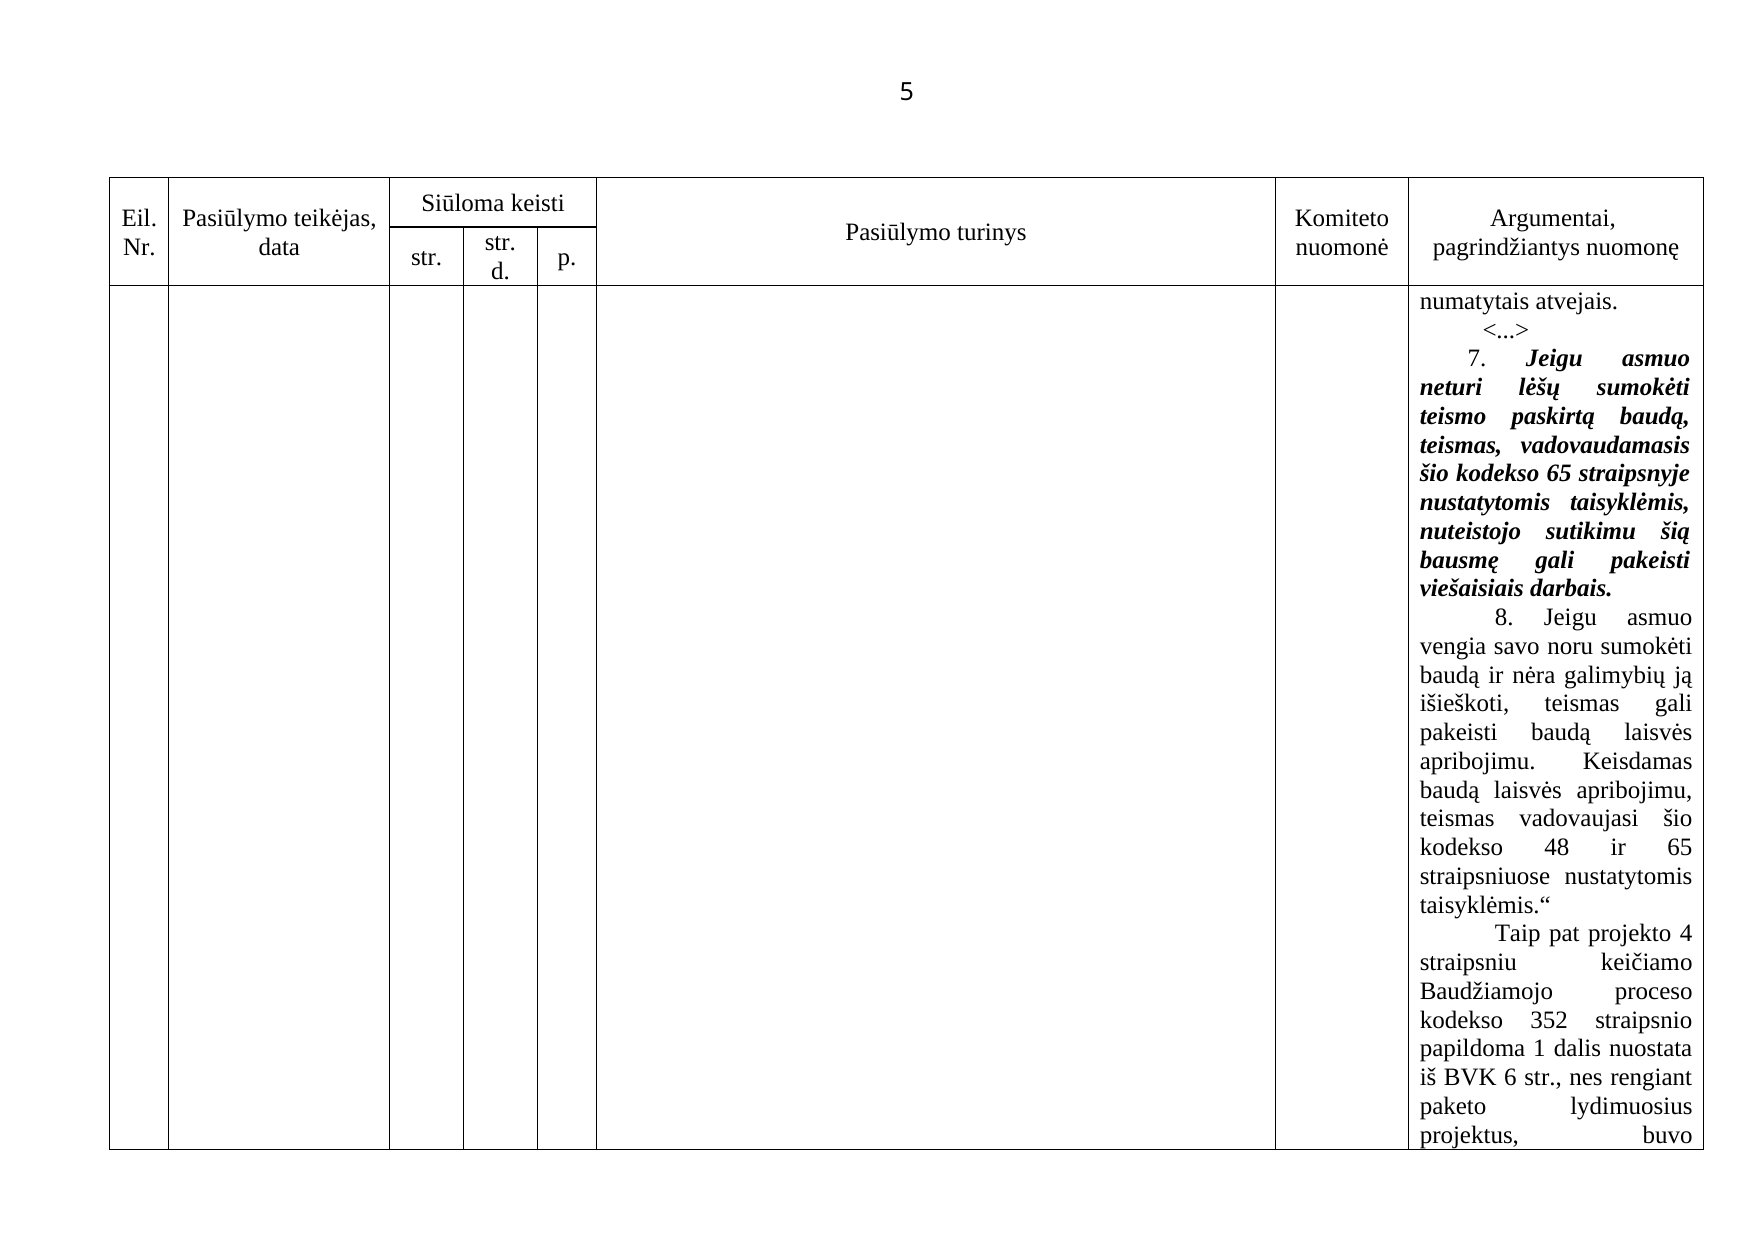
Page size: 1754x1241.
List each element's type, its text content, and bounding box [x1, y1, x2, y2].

table_header Komiteto nuomonė [1276, 178, 1408, 285]
table_cell [464, 286, 537, 1148]
table_cell str. [390, 228, 463, 285]
table_header Argumentai, pagrindžiantys nuomonę [1409, 178, 1703, 285]
table_cell [538, 286, 596, 1148]
table_cell [169, 286, 389, 1148]
table_cell [110, 286, 168, 1148]
table_cell [597, 286, 1275, 1148]
table_cell [390, 286, 463, 1148]
table_header Siūloma keisti [390, 178, 596, 226]
table_cell p. [538, 228, 596, 285]
table_cell [1276, 286, 1408, 1148]
table_cell str. d. [464, 228, 537, 285]
table_header Pasiūlymo turinys [597, 178, 1275, 285]
table_header Pasiūlymo teikėjas, data [169, 178, 389, 285]
table_cell numatytais atvejais. <...> 7. Jeigu asmuo neturi lėšų sumokėti teismo paskirtą baudą, teismas, vadovaudamasis šio kodekso 65 straipsnyje nustatytomis taisyklėmis, nuteistojo sutikimu šią bausmę gali pakeisti viešaisiais darbais. 8. Jeigu asmuo vengia savo noru sumokėti baudą ir nėra galimybių ją išieškoti, teismas gali pakeisti baudą laisvės apribojimu. Keisdamas baudą laisvės apribojimu, teismas vadovaujasi šio kodekso 48 ir 65 straipsniuose nustatytomis taisyklėmis.“ Taip pat projekto 4 straipsniu keičiamo Baudžiamojo proceso kodekso 352 straipsnio papildoma 1 dalis nuostata iš BVK 6 str., nes rengiant paketo lydimuosius projektus, buvo [1409, 286, 1703, 1148]
table_header Eil. Nr. [110, 178, 168, 285]
